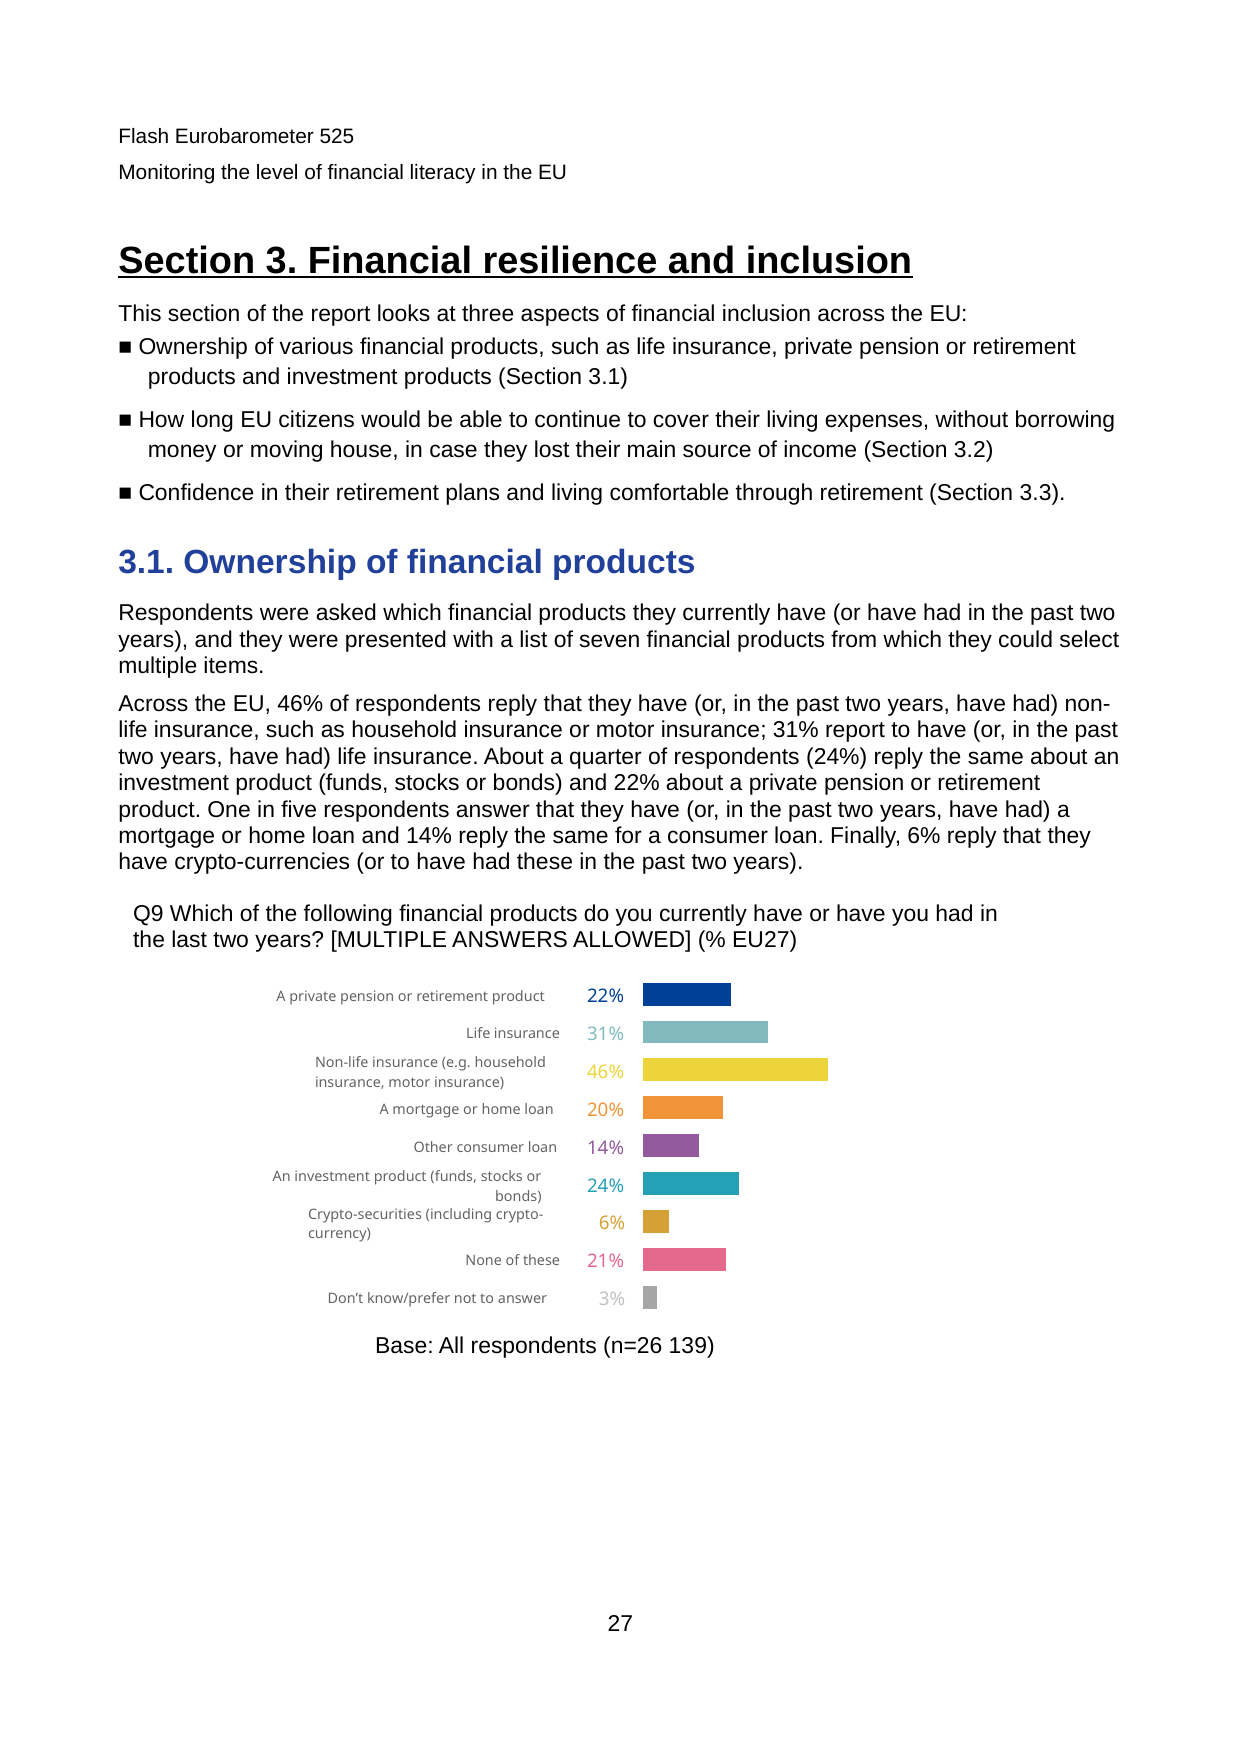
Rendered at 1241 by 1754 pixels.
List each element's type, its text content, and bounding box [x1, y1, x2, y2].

subtitle Section 3. Financial resilience and inclusion [118, 238, 1122, 282]
text Respondents were asked which financial products they currently have (or have had in the past two years), and they were presented with a list of seven financial products from which they could select multiple items. [118, 599, 1122, 678]
text This section of the report looks at three aspects of financial inclusion across the EU: [118, 300, 1122, 327]
subtitle 3.1. Ownership of financial products [118, 542, 1122, 581]
list ■ How long EU citizens would be able to continue to cover their living expenses, without borrowing money or moving house, in case they lost their main source of income (Section 3.2) [118, 406, 1122, 462]
text Across the EU, 46% of respondents reply that they have (or, in the past two years, have had) non- life insurance, such as household insurance or motor insurance; 31% report to have (or, in the past two years, have had) life insurance. About a quarter of respondents (24%) reply the same about an investment product (funds, stocks or bonds) and 22% about a private pension or retirement product. One in five respondents answer that they have (or, in the past two years, have had) a mortgage or home loan and 14% reply the same for a consumer loan. Finally, 6% reply that they have crypto-currencies (or to have had these in the past two years). [118, 690, 1122, 874]
list ■ Confidence in their retirement plans and living comfortable through retirement (Section 3.3). [118, 478, 1122, 505]
list ■ Ownership of various financial products, such as life insurance, private pension or retirement products and investment products (Section 3.1) [118, 333, 1122, 389]
